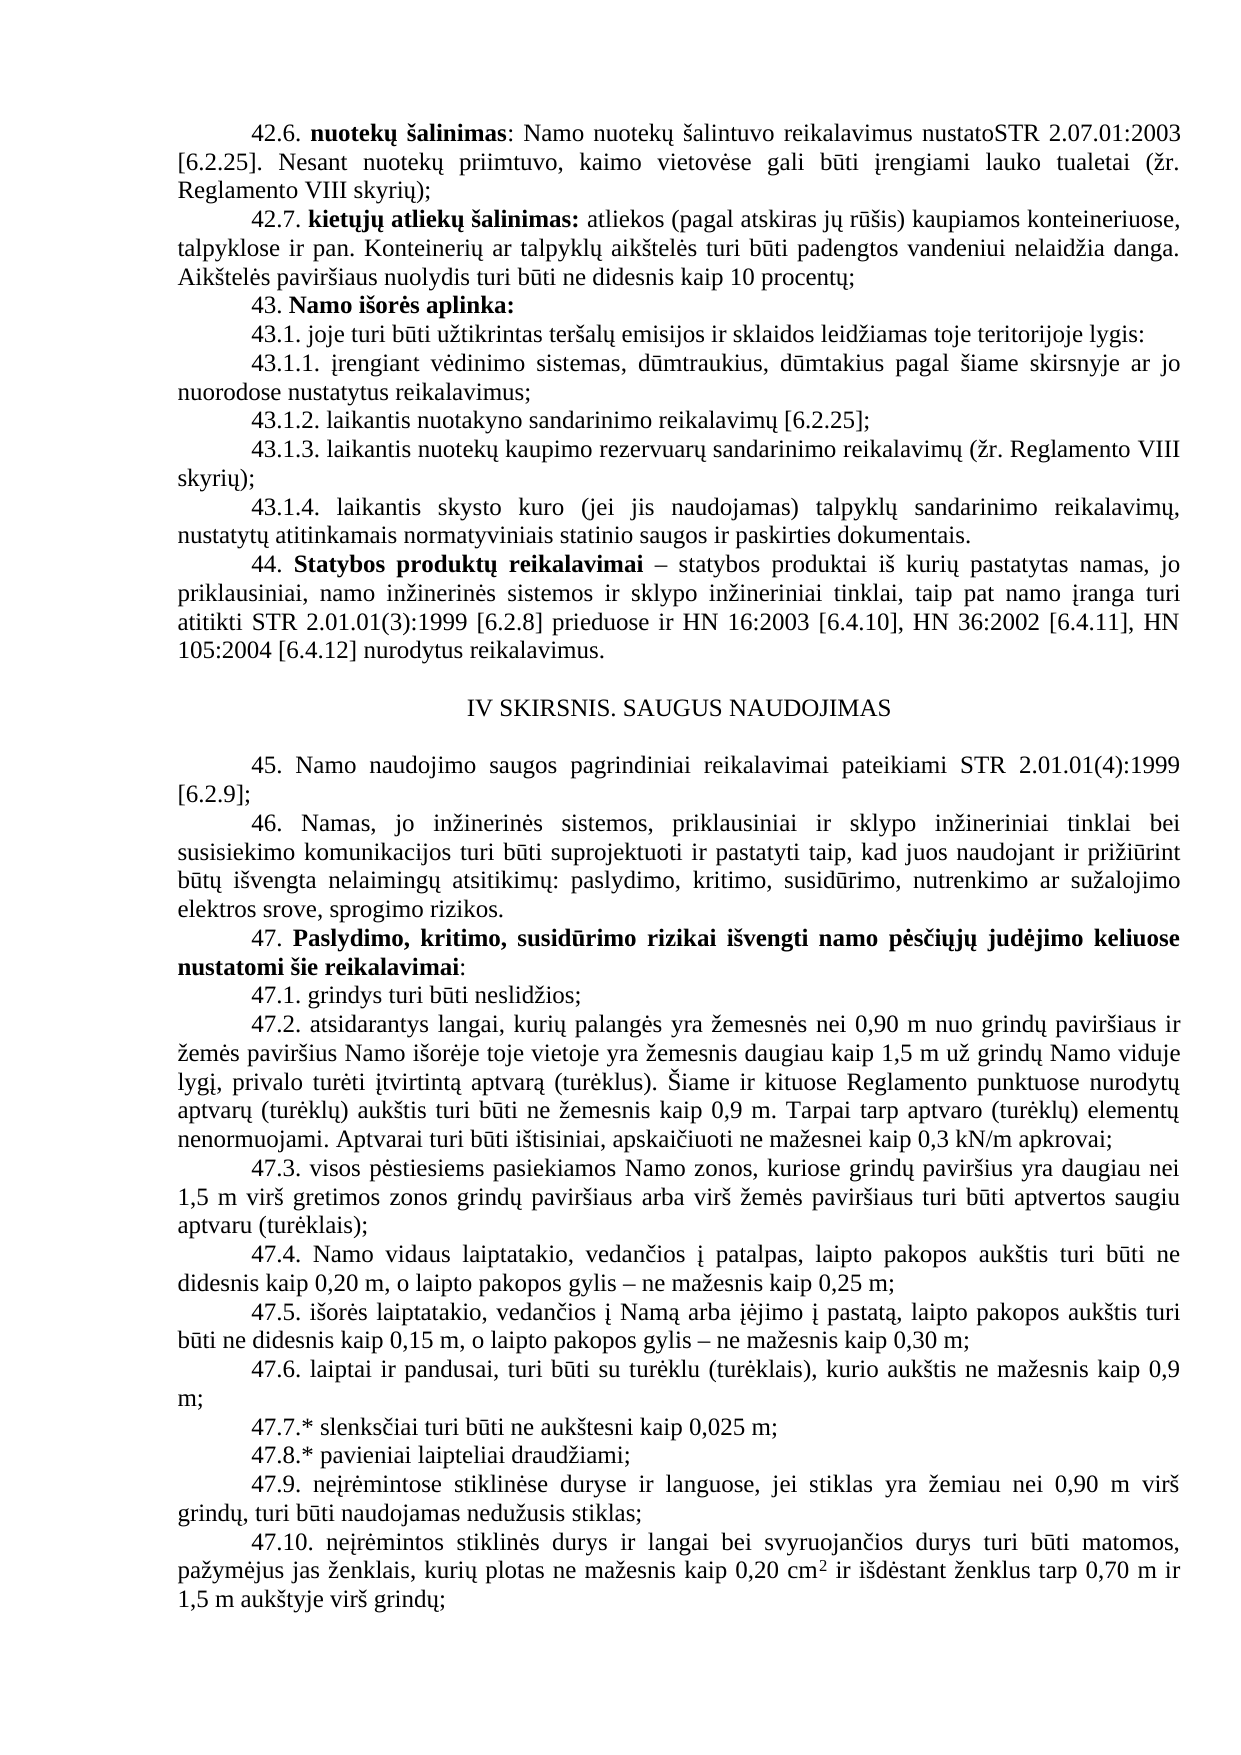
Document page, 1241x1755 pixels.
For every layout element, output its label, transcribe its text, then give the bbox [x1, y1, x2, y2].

text 43.1. joje turi būti užtikrintas teršalų emisijos ir sklaidos leidžiamas toje teritorijoje lygis: [177, 319, 1181, 348]
text 47.4. Namo vidaus laiptatakio, vedančios į patalpas, laipto pakopos aukštis turi būti ne didesnis kaip 0,20 m, o laipto pakopos gylis – ne mažesnis kaip 0,25 m; [177, 1239, 1181, 1297]
text 43.1.3. laikantis nuotekų kaupimo rezervuarų sandarinimo reikalavimų (žr. Reglamento VIII skyrių); [177, 434, 1181, 492]
text 43.1.1. įrengiant vėdinimo sistemas, dūmtraukius, dūmtakius pagal šiame skirsnyje ar jo nuorodose nustatytus reikalavimus; [177, 348, 1181, 406]
text 47.10. neįrėmintos stiklinės durys ir langai bei svyruojančios durys turi būti matomos, pažymėjus jas ženklais, kurių plotas ne mažesnis kaip 0,20 cm2 ir išdėstant ženklus tarp 0,70 m ir 1,5 m aukštyje virš grindų; [177, 1527, 1181, 1613]
text 47.8.* pavieniai laipteliai draudžiami; [177, 1441, 1181, 1469]
text 47. Paslydimo, kritimo, susidūrimo rizikai išvengti namo pėsčiųjų judėjimo keliuose nustatomi šie reikalavimai: [177, 923, 1181, 981]
text 42.6. nuotekų šalinimas: Namo nuotekų šalintuvo reikalavimus nustatoSTR 2.07.01:2003 [6.2.25]. Nesant nuotekų priimtuvo, kaimo vietovėse gali būti įrengiami lauko tualetai (žr. Reglamento VIII skyrių); [177, 118, 1181, 204]
text 47.1. grindys turi būti neslidžios; [177, 981, 1181, 1009]
text 43.1.4. laikantis skysto kuro (jei jis naudojamas) talpyklų sandarinimo reikalavimų, nustatytų atitinkamais normatyviniais statinio saugos ir paskirties dokumentais. [177, 492, 1181, 549]
text 47.5. išorės laiptatakio, vedančios į Namą arba įėjimo į pastatą, laipto pakopos aukštis turi būti ne didesnis kaip 0,15 m, o laipto pakopos gylis – ne mažesnis kaip 0,30 m; [177, 1297, 1181, 1354]
text 44. Statybos produktų reikalavimai – statybos produktai iš kurių pastatytas namas, jo priklausiniai, namo inžinerinės sistemos ir sklypo inžineriniai tinklai, taip pat namo įranga turi atitikti STR 2.01.01(3):1999 [6.2.8] prieduose ir HN 16:2003 [6.4.10], HN 36:2002 [6.4.11], HN 105:2004 [6.4.12] nurodytus reikalavimus. [177, 549, 1181, 664]
text 43. Namo išorės aplinka: [177, 291, 1181, 319]
text 47.6. laiptai ir pandusai, turi būti su turėklu (turėklais), kurio aukštis ne mažesnis kaip 0,9 m; [177, 1354, 1181, 1412]
text 46. Namas, jo inžinerinės sistemos, priklausiniai ir sklypo inžineriniai tinklai bei susisiekimo komunikacijos turi būti suprojektuoti ir pastatyti taip, kad juos naudojant ir prižiūrint būtų išvengta nelaimingų atsitikimų: paslydimo, kritimo, susidūrimo, nutrenkimo ar sužalojimo elektros srove, sprogimo rizikos. [177, 808, 1181, 923]
text 43.1.2. laikantis nuotakyno sandarinimo reikalavimų [6.2.25]; [177, 406, 1181, 434]
text 45. Namo naudojimo saugos pagrindiniai reikalavimai pateikiami STR 2.01.01(4):1999 [6.2.9]; [177, 751, 1181, 808]
text IV SKIRSNIS. SAUGUS NAUDOJIMAS [177, 693, 1181, 722]
text 47.9. neįrėmintose stiklinėse duryse ir languose, jei stiklas yra žemiau nei 0,90 m virš grindų, turi būti naudojamas nedužusis stiklas; [177, 1469, 1181, 1527]
text 42.7. kietųjų atliekų šalinimas: atliekos (pagal atskiras jų rūšis) kaupiamos konteineriuose, talpyklose ir pan. Konteinerių ar talpyklų aikštelės turi būti padengtos vandeniui nelaidžia danga. Aikštelės paviršiaus nuolydis turi būti ne didesnis kaip 10 procentų; [177, 204, 1181, 291]
text 47.2. atsidarantys langai, kurių palangės yra žemesnės nei 0,90 m nuo grindų paviršiaus ir žemės paviršius Namo išorėje toje vietoje yra žemesnis daugiau kaip 1,5 m už grindų Namo viduje lygį, privalo turėti įtvirtintą aptvarą (turėklus). Šiame ir kituose Reglamento punktuose nurodytų aptvarų (turėklų) aukštis turi būti ne žemesnis kaip 0,9 m. Tarpai tarp aptvaro (turėklų) elementų nenormuojami. Aptvarai turi būti ištisiniai, apskaičiuoti ne mažesnei kaip 0,3 kN/m apkrovai; [177, 1009, 1181, 1153]
text 47.3. visos pėstiesiems pasiekiamos Namo zonos, kuriose grindų paviršius yra daugiau nei 1,5 m virš gretimos zonos grindų paviršiaus arba virš žemės paviršiaus turi būti aptvertos saugiu aptvaru (turėklais); [177, 1153, 1181, 1239]
text 47.7.* slenksčiai turi būti ne aukštesni kaip 0,025 m; [177, 1412, 1181, 1441]
